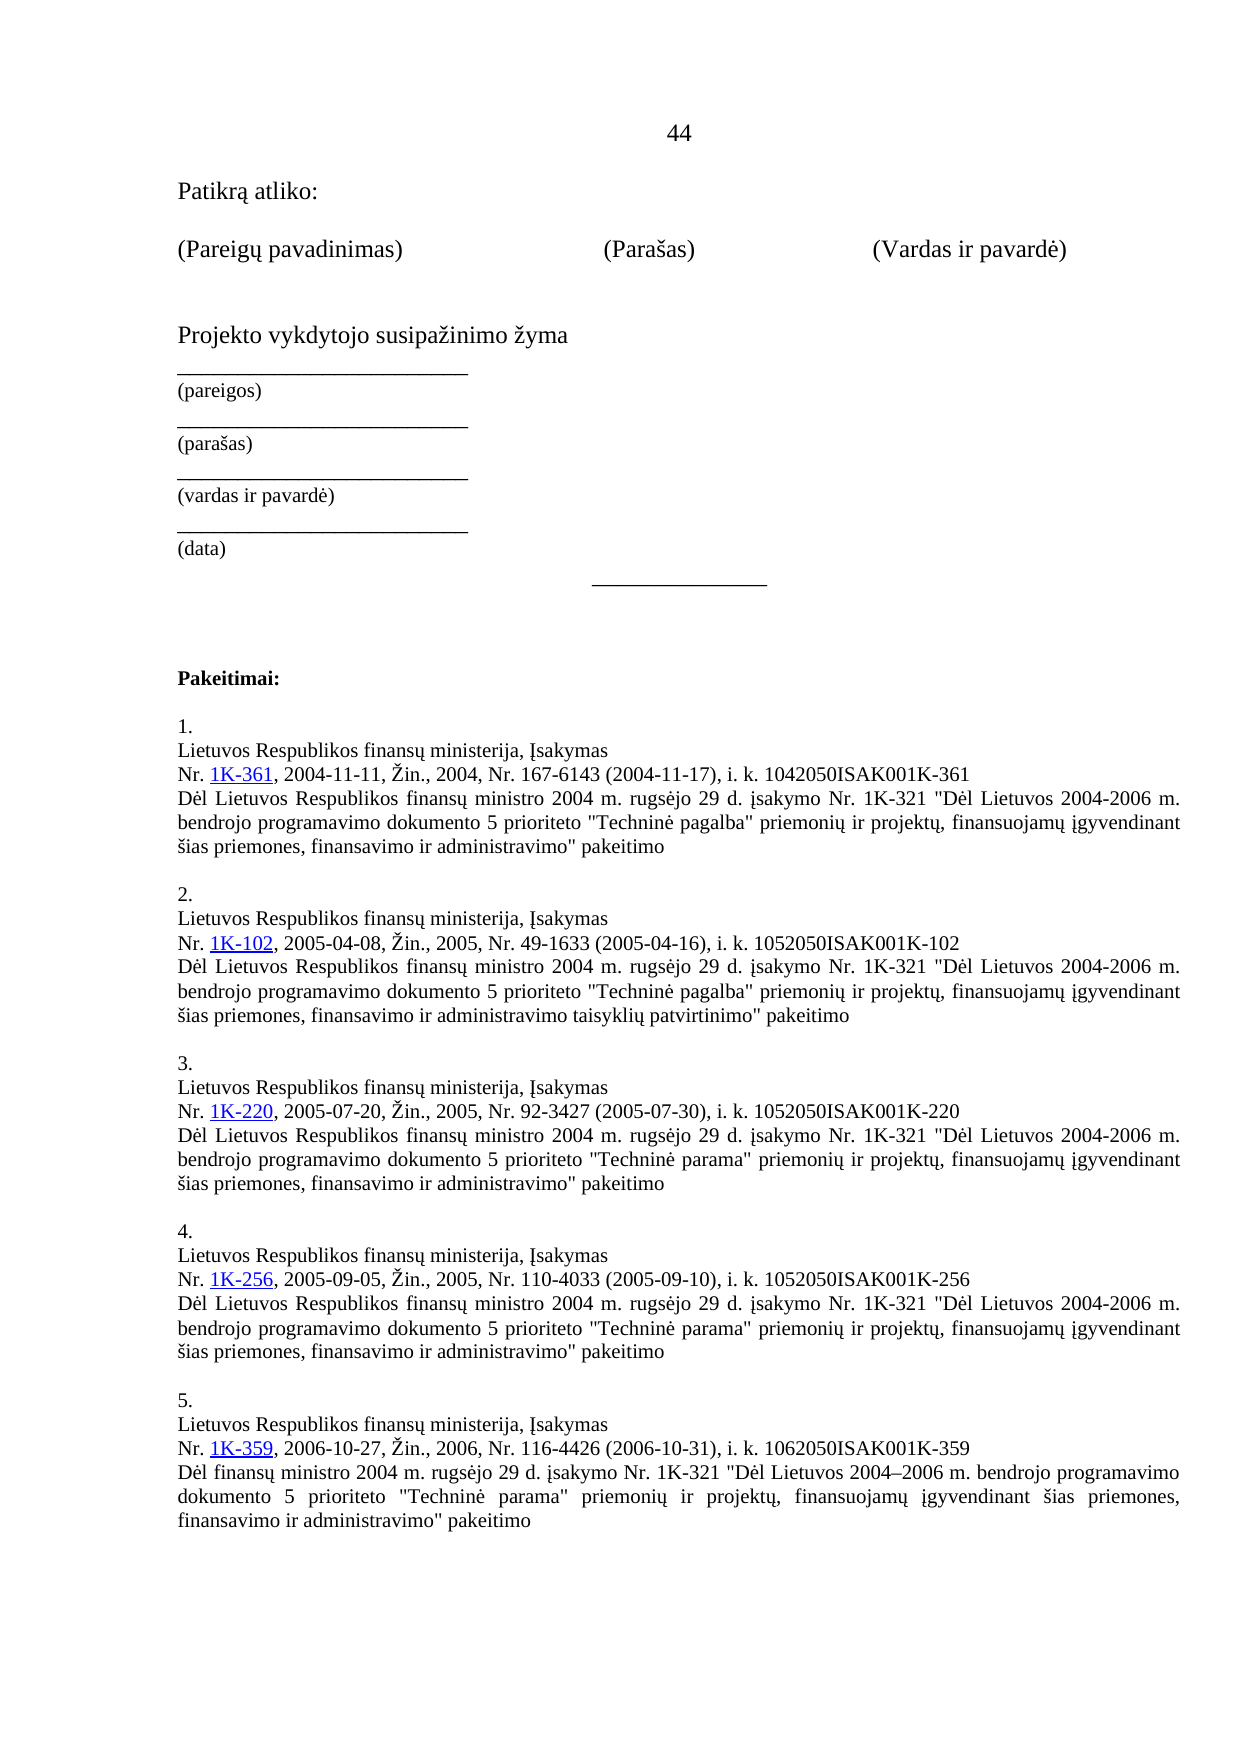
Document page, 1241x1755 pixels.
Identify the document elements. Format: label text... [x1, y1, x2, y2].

text Nr. 1K-220, 2005-07-20, Žin., 2005, Nr. 92-3427 (2005-07-30), i. k. 1052050ISAK001K-220 [177, 1099, 1181, 1123]
text 4. [177, 1219, 1181, 1243]
text Dėl Lietuvos Respublikos finansų ministro 2004 m. rugsėjo 29 d. įsakymo Nr. 1K-321 "Dėl Lietuvos 2004-2006 m. bendrojo programavimo dokumento 5 prioriteto "Techninė pagalba" priemonių ir projektų, finansuojamų įgyvendinant šias priemones, finansavimo ir administravimo" pakeitimo [177, 786, 1181, 858]
text ______________ [177, 560, 1181, 589]
text Nr. 1K-359, 2006-10-27, Žin., 2006, Nr. 116-4426 (2006-10-31), i. k. 1062050ISAK001K-359 [177, 1436, 1181, 1460]
text 3. [177, 1051, 1181, 1075]
text Nr. 1K-361, 2004-11-11, Žin., 2004, Nr. 167-6143 (2004-11-17), i. k. 1042050ISAK001K-361 [177, 762, 1181, 786]
text (pareigos) [177, 378, 1181, 402]
text Lietuvos Respublikos finansų ministerija, Įsakymas [177, 1075, 1181, 1099]
text Dėl Lietuvos Respublikos finansų ministro 2004 m. rugsėjo 29 d. įsakymo Nr. 1K-321 "Dėl Lietuvos 2004-2006 m. bendrojo programavimo dokumento 5 prioriteto "Techninė parama" priemonių ir projektų, finansuojamų įgyvendinant šias priemones, finansavimo ir administravimo" pakeitimo [177, 1123, 1181, 1195]
text Lietuvos Respublikos finansų ministerija, Įsakymas [177, 738, 1181, 762]
text (vardas ir pavardė) [177, 483, 1181, 507]
text Projekto vykdytojo susipažinimo žyma [177, 320, 1181, 349]
text Dėl Lietuvos Respublikos finansų ministro 2004 m. rugsėjo 29 d. įsakymo Nr. 1K-321 "Dėl Lietuvos 2004-2006 m. bendrojo programavimo dokumento 5 prioriteto "Techninė parama" priemonių ir projektų, finansuojamų įgyvendinant šias priemones, finansavimo ir administravimo" pakeitimo [177, 1291, 1181, 1363]
text (Pareigų pavadinimas) (parašas) (vardas ir pavardė) [177, 234, 1181, 263]
text Lietuvos Respublikos finansų ministerija, Įsakymas [177, 1243, 1181, 1267]
text Pakeitimai: [177, 666, 1181, 690]
text 1. [177, 714, 1181, 738]
text Dėl Lietuvos Respublikos finansų ministro 2004 m. rugsėjo 29 d. įsakymo Nr. 1K-321 "Dėl Lietuvos 2004-2006 m. bendrojo programavimo dokumento 5 prioriteto "Techninė pagalba" priemonių ir projektų, finansuojamų įgyvendinant šias priemones, finansavimo ir administravimo taisyklių patvirtinimo" pakeitimo [177, 954, 1181, 1027]
text Lietuvos Respublikos finansų ministerija, Įsakymas [177, 906, 1181, 930]
text Nr. 1K-256, 2005-09-05, Žin., 2005, Nr. 110-4033 (2005-09-10), i. k. 1052050ISAK001K-256 [177, 1267, 1181, 1291]
text (parašas) [177, 430, 1181, 454]
text (data) [177, 536, 1181, 560]
text Lietuvos Respublikos finansų ministerija, Įsakymas [177, 1412, 1181, 1436]
text Dėl finansų ministro 2004 m. rugsėjo 29 d. įsakymo Nr. 1K-321 "Dėl Lietuvos 2004–2006 m. bendrojo programavimo dokumento 5 prioriteto "Techninė parama" priemonių ir projektų, finansuojamų įgyvendinant šias priemones, finansavimo ir administravimo" pakeitimo [177, 1460, 1181, 1532]
text 5. [177, 1388, 1181, 1412]
text Nr. 1K-102, 2005-04-08, Žin., 2005, Nr. 49-1633 (2005-04-16), i. k. 1052050ISAK001K-102 [177, 930, 1181, 954]
text Patikrą atliko: [177, 176, 1181, 205]
text 2. [177, 882, 1181, 906]
